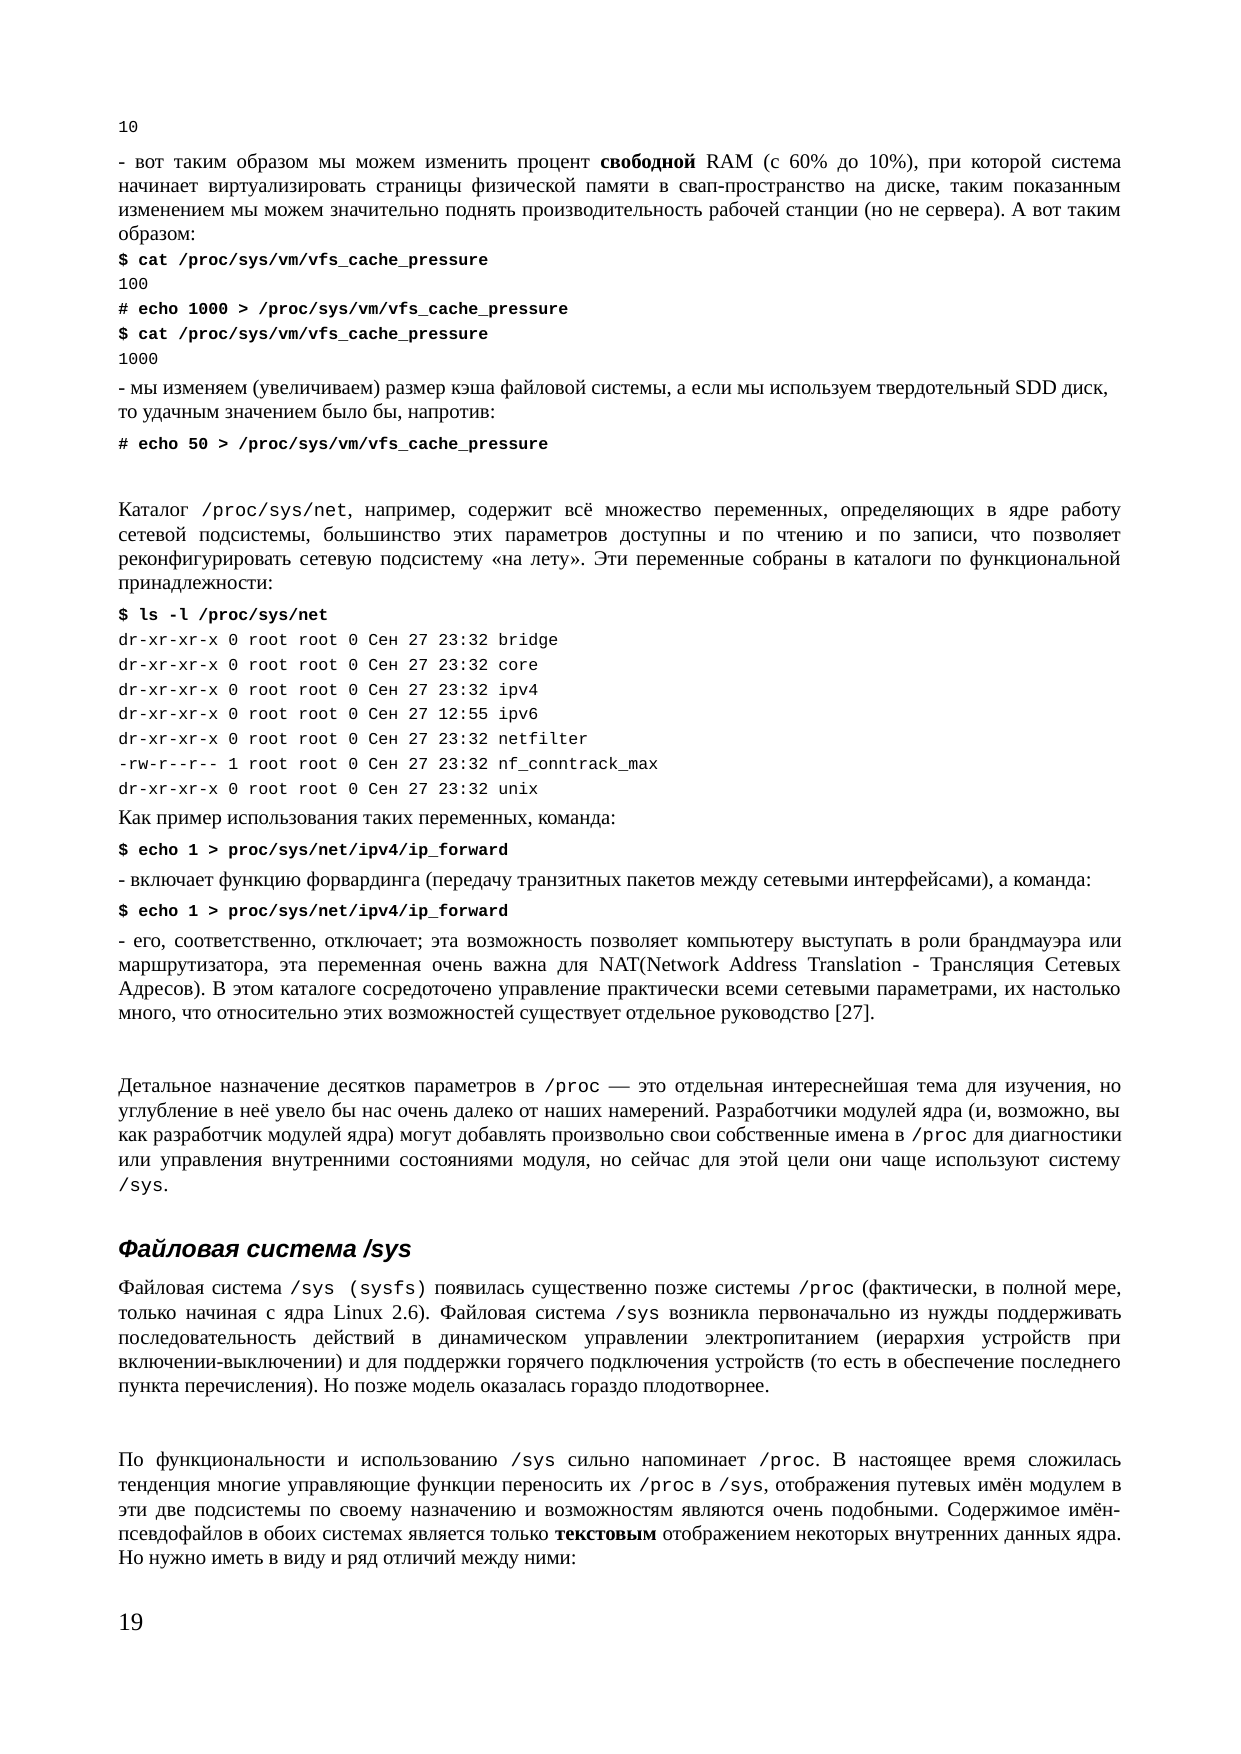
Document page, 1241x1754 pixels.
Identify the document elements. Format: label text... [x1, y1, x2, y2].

text Детальное назначение десятков параметров в /proc — это отдельная интереснейшая тема для изучения, но углубление в неё увело бы нас очень далеко от наших намерений. Разработчики модулей ядра (и, возможно, вы как разработчик модулей ядра) могут добавлять произвольно свои собственные имена в /proc для диагностики или управления внутренними состояниями модуля, но сейчас для этой цели они чаще используют систему /sys. [118, 1073, 1122, 1197]
text - вот таким образом мы можем изменить процент свободной RAM (с 60% до 10%), при которой система начинает виртуализировать страницы физической памяти в свап-пространство на диске, таким показанным изменением мы можем значительно поднять производительность рабочей станции (но не сервера). А вот таким образом: [118, 149, 1122, 245]
text dr-xr-xr-x 0 root root 0 Сен 27 12:55 ipv6 [118, 706, 1122, 725]
text Как пример использования таких переменных, команда: [118, 805, 1122, 829]
text dr-xr-xr-x 0 root root 0 Сен 27 23:32 bridge [118, 632, 1122, 650]
text # echo 1000 > /proc/sys/vm/vfs_cache_pressure [118, 301, 1122, 319]
text dr-xr-xr-x 0 root root 0 Сен 27 23:32 ipv4 [118, 681, 1122, 700]
text Каталог /proc/sys/net, например, содержит всё множество переменных, определяющих в ядре работу сетевой подсистемы, большинство этих параметров доступны и по чтению и по записи, что позволяет реконфигурировать сетевую подсистему «на лету». Эти переменные собраны в каталоги по функциональной принадлежности: [118, 497, 1122, 594]
text $ ls -l /proc/sys/net [118, 607, 1122, 626]
text 100 [118, 276, 1122, 295]
text - мы изменяем (увеличиваем) размер кэша файловой системы, а если мы используем твердотельный SDD диск, то удачным значением было бы, напротив: [118, 375, 1122, 423]
subtitle Файловая система /sys [118, 1234, 1122, 1263]
text -rw-r--r-- 1 root root 0 Сен 27 23:32 nf_conntrack_max [118, 756, 1122, 774]
text По функциональности и использованию /sys сильно напоминает /proc. В настоящее время сложилась тенденция многие управляющие функции переносить их /proc в /sys, отображения путевых имён модулем в эти две подсистемы по своему назначению и возможностям являются очень подобными. Содержимое имён-псевдофайлов в обоих системах является только текстовым отображением некоторых внутренних данных ядра. Но нужно иметь в виду и ряд отличий между ними: [118, 1447, 1122, 1569]
text $ cat /proc/sys/vm/vfs_cache_pressure [118, 325, 1122, 344]
text dr-xr-xr-x 0 root root 0 Сен 27 23:32 unix [118, 780, 1122, 799]
text - включает функцию форвардинга (передачу транзитных пакетов между сетевыми интерфейсами), а команда: [118, 866, 1122, 891]
text $ cat /proc/sys/vm/vfs_cache_pressure [118, 251, 1122, 270]
text $ echo 1 > proc/sys/net/ipv4/ip_forward [118, 842, 1122, 861]
text $ echo 1 > proc/sys/net/ipv4/ip_forward [118, 903, 1122, 922]
text Файловая система /sys (sysfs) появилась существенно позже системы /proc (фактически, в полной мере, только начиная с ядра Linux 2.6). Файловая система /sys возникла первоначально из нужды поддерживать последовательность действий в динамическом управлении электропитанием (иерархия устройств при включении-выключении) и для поддержки горячего подключения устройств (то есть в обеспечение последнего пункта перечисления). Но позже модель оказалась гораздо плодотворнее. [118, 1275, 1122, 1397]
text dr-xr-xr-x 0 root root 0 Сен 27 23:32 core [118, 656, 1122, 675]
text # echo 50 > /proc/sys/vm/vfs_cache_pressure [118, 436, 1122, 454]
text - его, соответственно, отключает; эта возможность позволяет компьютеру выступать в роли брандмауэра или маршрутизатора, эта переменная очень важна для NAT(Network Address Translation - Трансляция Сетевых Адресов). В этом каталоге сосредоточено управление практически всеми сетевыми параметрами, их настолько много, что относительно этих возможностей существует отдельное руководство [27]. [118, 928, 1122, 1024]
text dr-xr-xr-x 0 root root 0 Сен 27 23:32 netfilter [118, 731, 1122, 749]
text 1000 [118, 350, 1122, 369]
text 10 [118, 118, 1122, 137]
